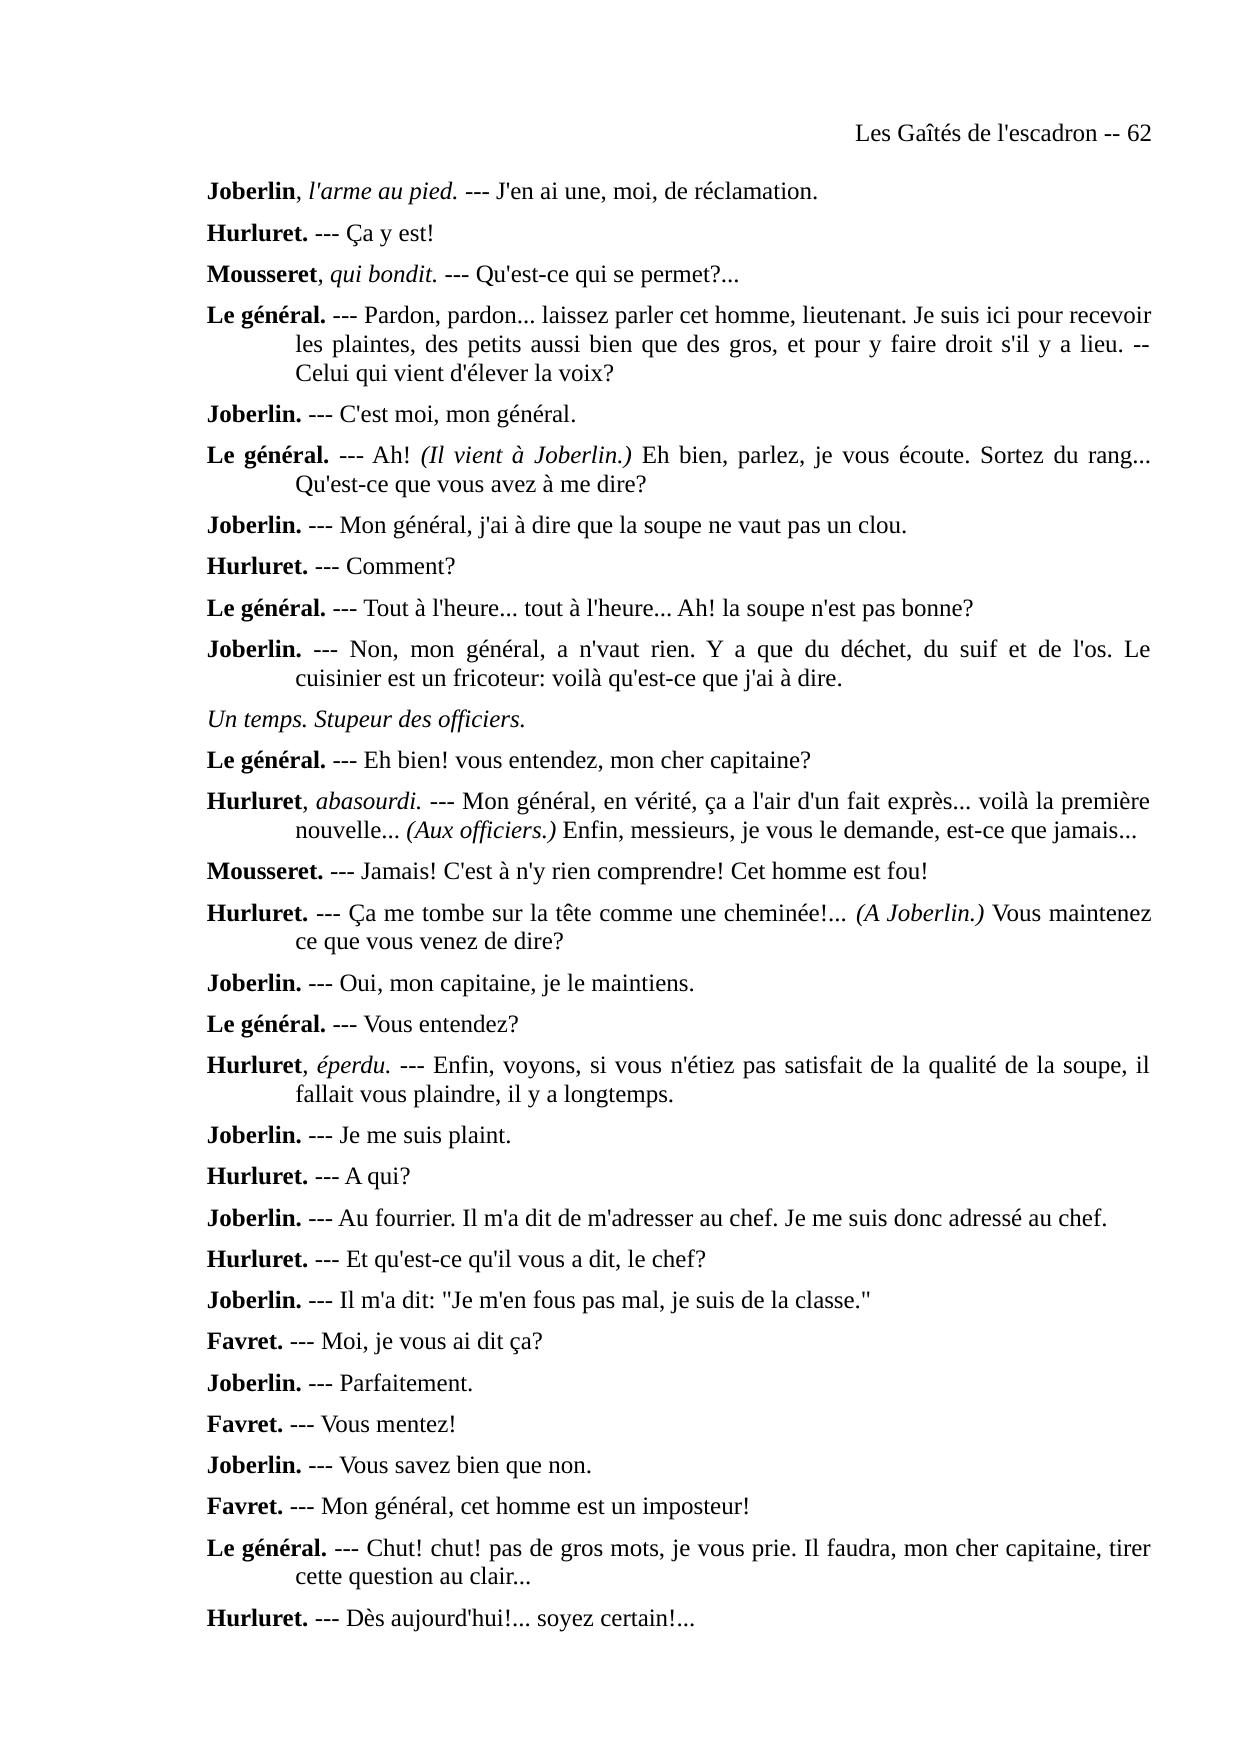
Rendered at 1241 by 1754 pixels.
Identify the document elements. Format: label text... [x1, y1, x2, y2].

text Favret. --- Mon général, cet homme est un imposteur! [207, 1491, 1152, 1520]
text Le général. --- Ah! (Il vient à Joberlin.) Eh bien, parlez, je vous écoute. Sortez du rang... Qu'est-ce que vous avez à me dire? [207, 440, 1152, 498]
text Joberlin. --- Non, mon général, a n'vaut rien. Y a que du déchet, du suif et de l'os. Le cuisinier est un fricoteur: voilà qu'est-ce que j'ai à dire. [207, 634, 1152, 691]
text Mousseret. --- Jamais! C'est à n'y rien comprendre! Cet homme est fou! [207, 856, 1152, 885]
text Hurluret. --- Comment? [207, 551, 1152, 580]
text Favret. --- Moi, je vous ai dit ça? [207, 1326, 1152, 1355]
text Le général. --- Chut! chut! pas de gros mots, je vous prie. Il faudra, mon cher capitaine, tirer cette question au clair... [207, 1533, 1152, 1590]
text Hurluret. --- A qui? [207, 1161, 1152, 1190]
text Joberlin. --- Oui, mon capitaine, je le maintiens. [207, 968, 1152, 996]
text Hurluret. --- Et qu'est-ce qu'il vous a dit, le chef? [207, 1244, 1152, 1273]
text Favret. --- Vous mentez! [207, 1409, 1152, 1438]
text Joberlin. --- C'est moi, mon général. [207, 399, 1152, 428]
text Le général. --- Eh bien! vous entendez, mon cher capitaine? [207, 745, 1152, 774]
text Mousseret, qui bondit. --- Qu'est-ce qui se permet?... [207, 259, 1152, 288]
text Un temps. Stupeur des officiers. [207, 704, 1152, 733]
text Le général. --- Vous entendez? [207, 1009, 1152, 1038]
text Hurluret, abasourdi. --- Mon général, en vérité, ça a l'air d'un fait exprès... voilà la première nouvelle... (Aux officiers.) Enfin, messieurs, je vous le demande, est-ce que jamais... [207, 786, 1152, 844]
text Joberlin. --- Je me suis plaint. [207, 1120, 1152, 1149]
text Hurluret. --- Ça y est! [207, 218, 1152, 246]
text Joberlin. --- Mon général, j'ai à dire que la soupe ne vaut pas un clou. [207, 510, 1152, 539]
text Joberlin, l'arme au pied. --- J'en ai une, moi, de réclamation. [207, 176, 1152, 205]
text Joberlin. --- Au fourrier. Il m'a dit de m'adresser au chef. Je me suis donc adressé au chef. [207, 1203, 1152, 1231]
text Joberlin. --- Vous savez bien que non. [207, 1450, 1152, 1479]
text Hurluret. --- Dès aujourd'hui!... soyez certain!... [207, 1603, 1152, 1631]
text Joberlin. --- Parfaitement. [207, 1368, 1152, 1396]
text Le général. --- Tout à l'heure... tout à l'heure... Ah! la soupe n'est pas bonne? [207, 593, 1152, 621]
text Le général. --- Pardon, pardon... laissez parler cet homme, lieutenant. Je suis ici pour recevoir les plaintes, des petits aussi bien que des gros, et pour y faire droit s'il y a lieu. -- Celui qui vient d'élever la voix? [207, 300, 1152, 386]
text Joberlin. --- Il m'a dit: "Je m'en fous pas mal, je suis de la classe." [207, 1285, 1152, 1314]
text Hurluret, éperdu. --- Enfin, voyons, si vous n'étiez pas satisfait de la qualité de la soupe, il fallait vous plaindre, il y a longtemps. [207, 1050, 1152, 1108]
text Hurluret. --- Ça me tombe sur la tête comme une cheminée!... (A Joberlin.) Vous maintenez ce que vous venez de dire? [207, 898, 1152, 955]
